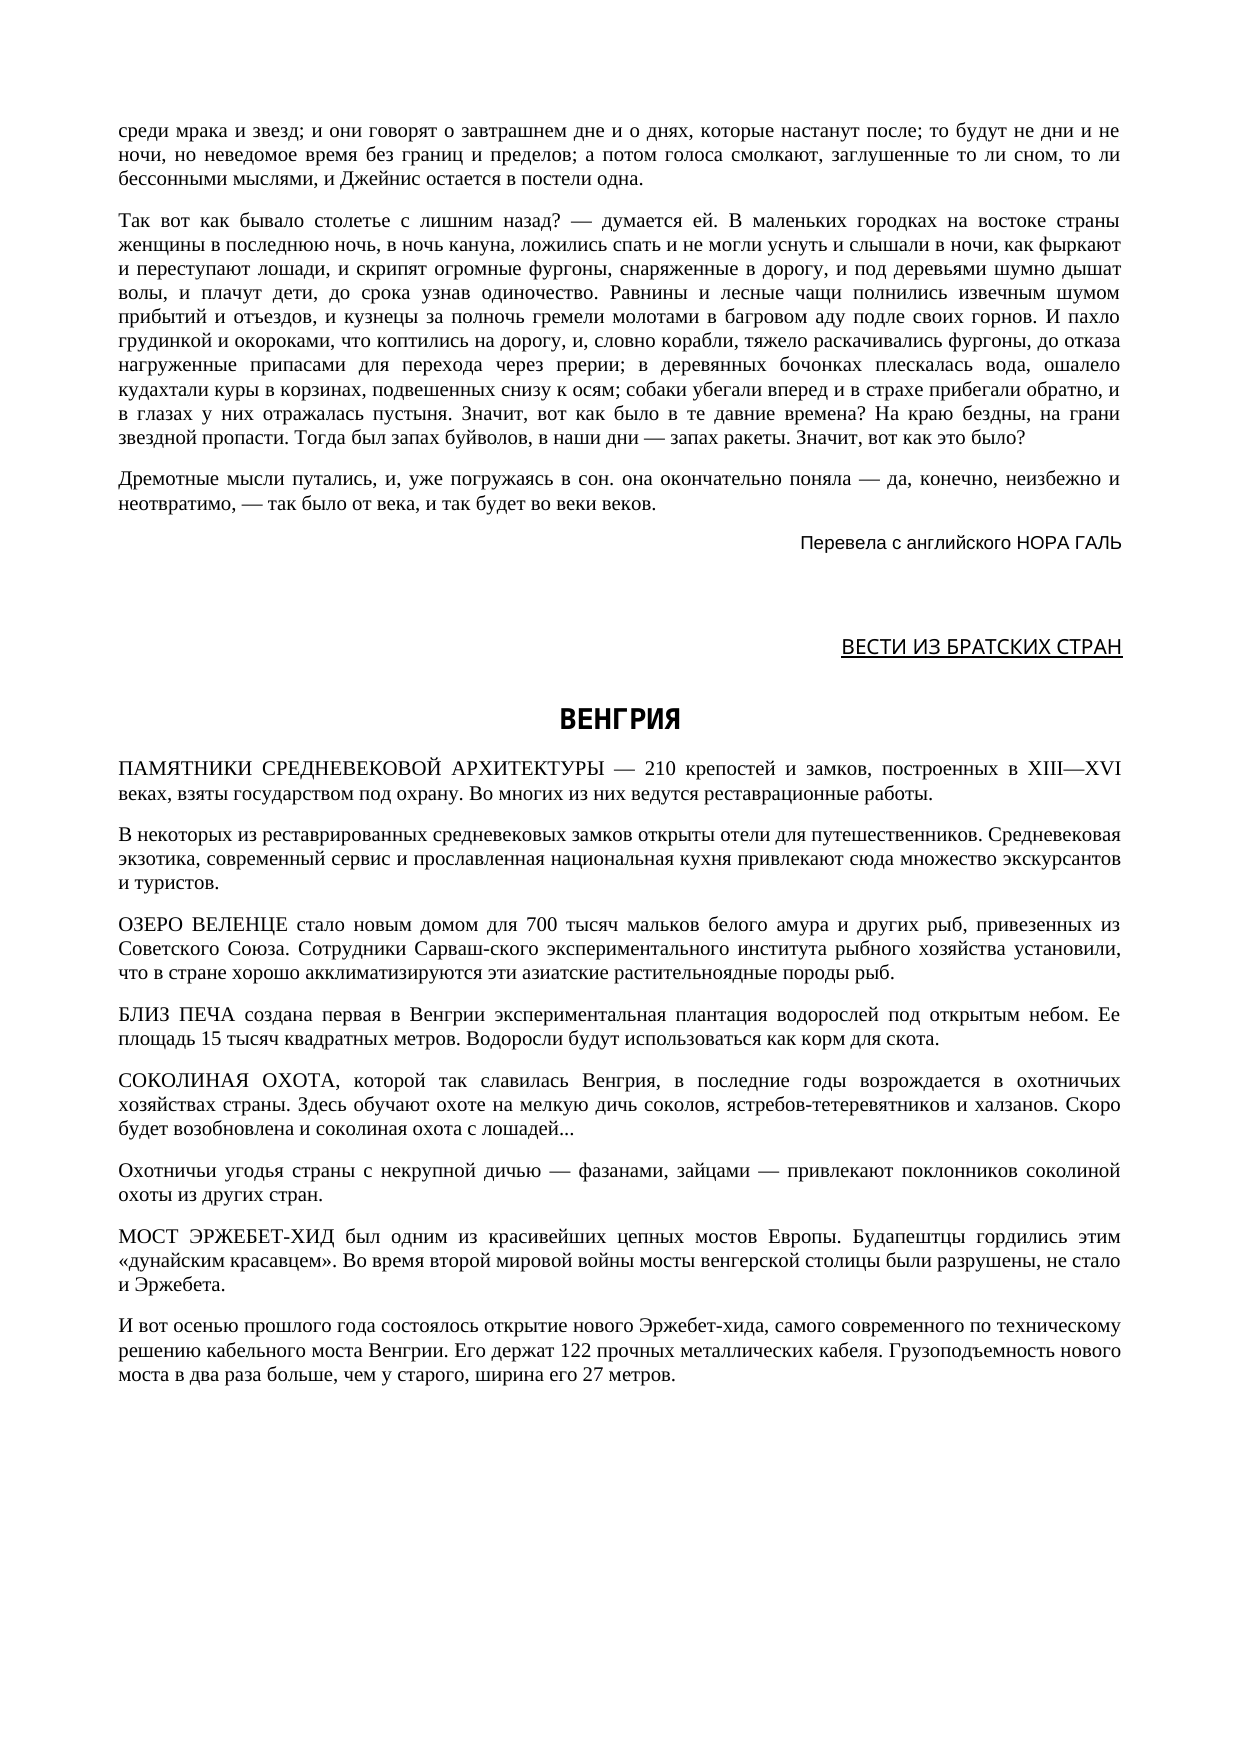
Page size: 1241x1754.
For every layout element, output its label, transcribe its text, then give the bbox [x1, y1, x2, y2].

subtitle ВЕНГРИЯ [118, 698, 1122, 738]
text И вот осенью прошлого года состоялось открытие нового Эржебет-хида, самого современного по техническому решению кабельного моста Венгрии. Его держат 122 прочных металлических кабеля. Грузоподъемность нового моста в два раза больше, чем у старого, ширина его 27 метров. [118, 1313, 1122, 1386]
text Перевела с английского НОРА ГАЛЬ [118, 532, 1122, 554]
text ПАМЯТНИКИ СРЕДНЕВЕКОВОЙ АРХИТЕКТУРЫ — 210 крепостей и замков, построенных в XIII—XVI веках, взяты государством под охрану. Во многих из них ведутся реставрационные работы. [118, 756, 1122, 804]
text СОКОЛИНАЯ ОХОТА, которой так славилась Венгрия, в последние годы возрождается в охотничьих хозяйствах страны. Здесь обучают охоте на мелкую дичь соколов, ястребов-тетеревятников и халзанов. Скоро будет возобновлена и соколиная охота с лошадей... [118, 1068, 1122, 1140]
text БЛИЗ ПЕЧА создана первая в Венгрии экспериментальная плантация водорослей под открытым небом. Ее площадь 15 тысяч квадратных метров. Водоросли будут использоваться как корм для скота. [118, 1002, 1122, 1050]
text ОЗЕРО ВЕЛЕНЦЕ стало новым домом для 700 тысяч мальков белого амура и других рыб, привезенных из Советского Союза. Сотрудники Сарваш-ского экспериментального института рыбного хозяйства установили, что в стране хорошо акклиматизируются эти азиатские растительноядные породы рыб. [118, 912, 1122, 984]
text среди мрака и звезд; и они говорят о завтрашнем дне и о днях, которые настанут после; то будут не дни и не ночи, но неведомое время без границ и пределов; а потом голоса смолкают, заглушенные то ли сном, то ли бессонными мыслями, и Джейнис остается в постели одна. [118, 118, 1122, 190]
text Охотничьи угодья страны с некрупной дичью — фазанами, зайцами — привлекают поклонников соколиной охоты из других стран. [118, 1158, 1122, 1206]
text Так вот как бывало столетье с лишним назад? — думается ей. В маленьких городках на востоке страны женщины в последнюю ночь, в ночь кануна, ложились спать и не могли уснуть и слышали в ночи, как фыркают и переступают лошади, и скрипят огромные фургоны, снаряженные в дорогу, и под деревьями шумно дышат волы, и плачут дети, до срока узнав одиночество. Равнины и лесные чащи полнились извечным шумом прибытий и отъездов, и кузнецы за полночь гремели молотами в багровом аду подле своих горнов. И пахло грудинкой и окороками, что коптились на дорогу, и, словно корабли, тяжело раскачивались фургоны, до отказа нагруженные припасами для перехода через прерии; в деревянных бочонках плескалась вода, ошалело кудахтали куры в корзинах, подвешенных снизу к осям; собаки убегали вперед и в страхе прибегали обратно, и в глазах у них отражалась пустыня. Значит, вот как было в те давние времена? На краю бездны, на грани звездной пропасти. Тогда был запах буйволов, в наши дни — запах ракеты. Значит, вот как это было? [118, 208, 1122, 449]
subtitle ВЕСТИ ИЗ БРАТСКИХ СТРАН [118, 632, 1122, 661]
text В некоторых из реставрированных средневековых замков открыты отели для путешественников. Средневековая экзотика, современный сервис и прославленная национальная кухня привлекают сюда множество экскурсантов и туристов. [118, 822, 1122, 894]
text МОСТ ЭРЖЕБЕТ-ХИД был одним из красивейших цепных мостов Европы. Будапештцы гордились этим «дунайским красавцем». Во время второй мировой войны мосты венгерской столицы были разрушены, не стало и Эржебета. [118, 1223, 1122, 1296]
text Дремотные мысли путались, и, уже погружаясь в сон. она окончательно поняла — да, конечно, неизбежно и неотвратимо, — так было от века, и так будет во веки веков. [118, 466, 1122, 514]
